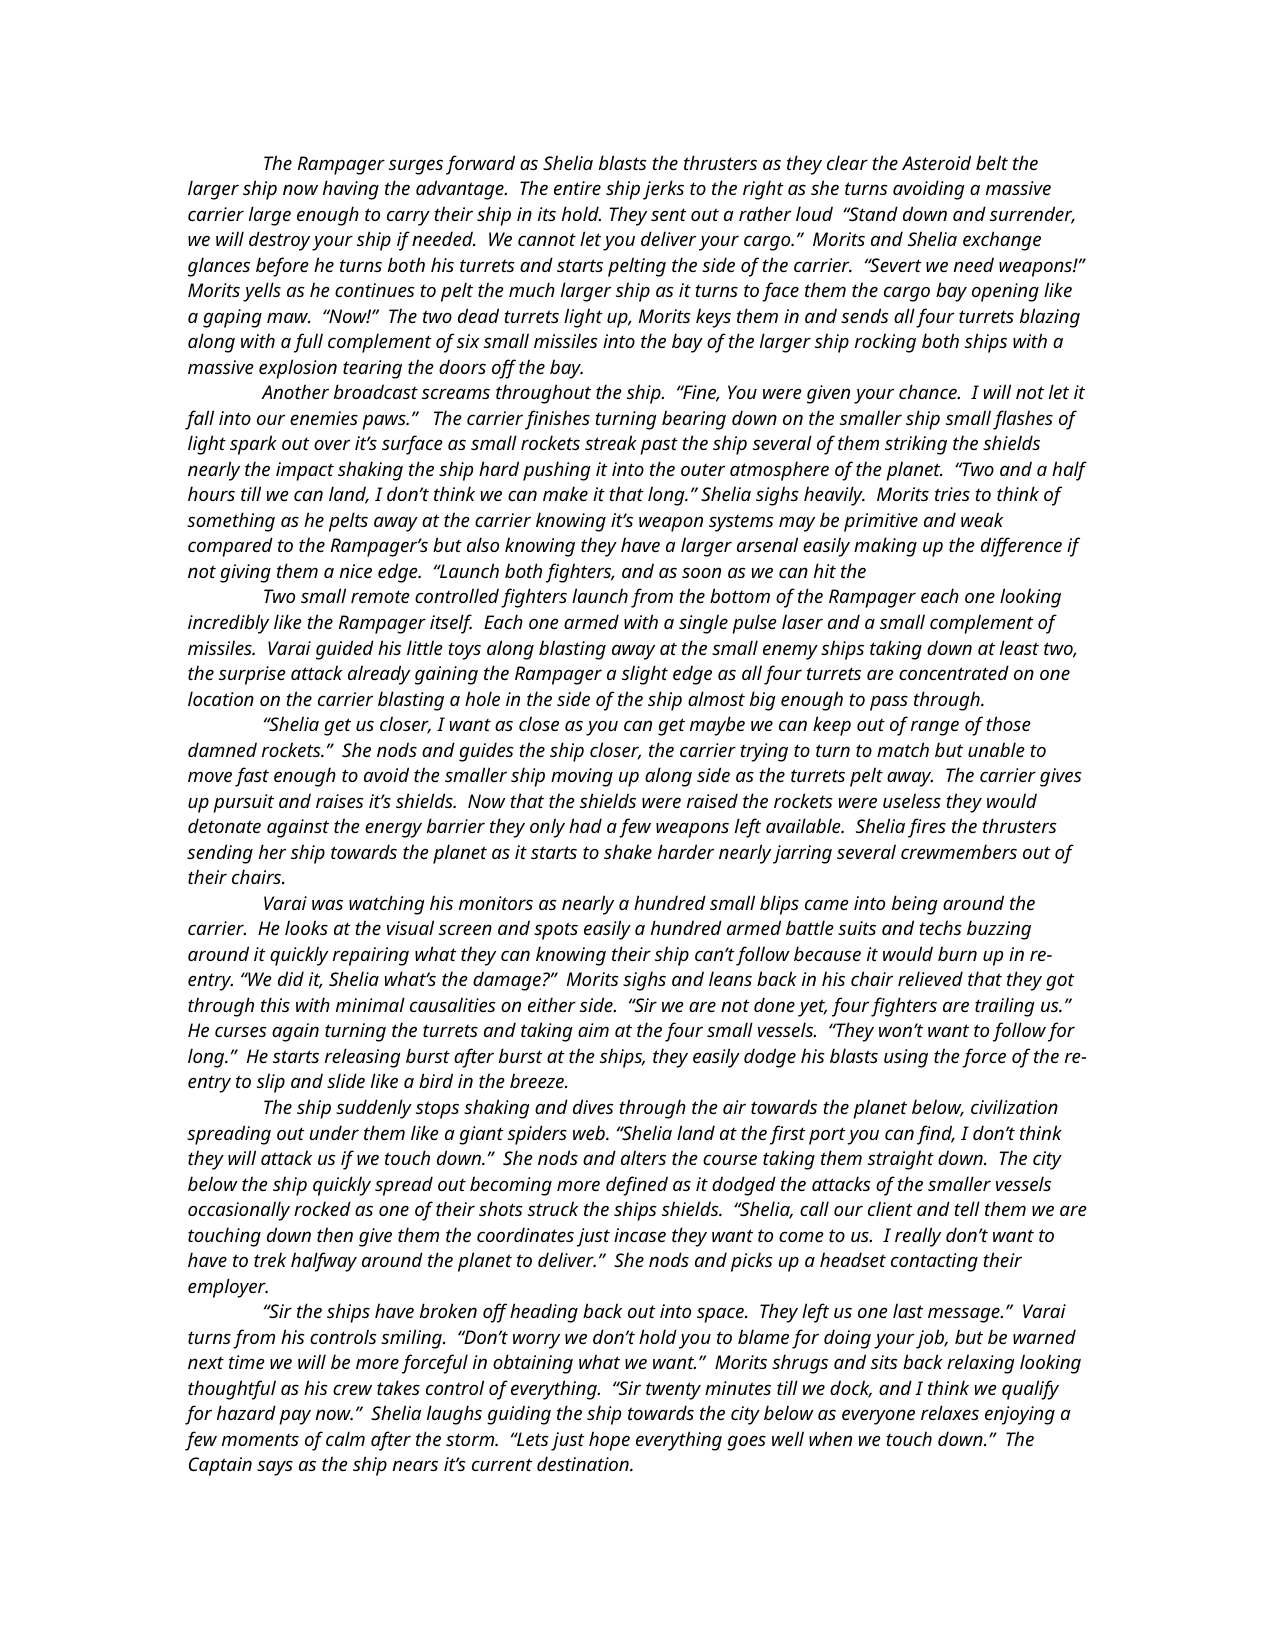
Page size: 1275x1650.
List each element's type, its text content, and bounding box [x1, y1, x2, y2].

text “Shelia get us closer, I want as close as you can get maybe we can keep out of range of those damned rockets.” She nods and guides the ship closer, the carrier trying to turn to match but unable to move fast enough to avoid the smaller ship moving up along side as the turrets pelt away. The carrier gives up pursuit and raises it’s shields. Now that the shields were raised the rockets were useless they would detonate against the energy barrier they only had a few weapons left available. Shelia fires the thrusters sending her ship towards the planet as it starts to shake harder nearly jarring several crewmembers out of their chairs. [187, 711, 1087, 890]
text Two small remote controlled fighters launch from the bottom of the Rampager each one looking incredibly like the Rampager itself. Each one armed with a single pulse laser and a small complement of missiles. Varai guided his little toys along blasting away at the small enemy ships taking down at least two, the surprise attack already gaining the Rampager a slight edge as all four turrets are concentrated on one location on the carrier blasting a hole in the side of the ship almost big enough to pass through. [187, 584, 1087, 711]
text Varai was watching his monitors as nearly a hundred small blips came into being around the carrier. He looks at the visual screen and spots easily a hundred armed battle suits and techs buzzing around it quickly repairing what they can knowing their ship can’t follow because it would burn up in re-entry. “We did it, Shelia what’s the damage?” Morits sighs and leans back in his chair relieved that they got through this with minimal causalities on either side. “Sir we are not done yet, four fighters are trailing us.” He curses again turning the turrets and taking aim at the four small vessels. “They won’t want to follow for long.” He starts releasing burst after burst at the ships, they easily dodge his blasts using the force of the re-entry to slip and slide like a bird in the breeze. [187, 890, 1087, 1094]
text The Rampager surges forward as Shelia blasts the thrusters as they clear the Asteroid belt the larger ship now having the advantage. The entire ship jerks to the right as she turns avoiding a massive carrier large enough to carry their ship in its hold. They sent out a rather loud “Stand down and surrender, we will destroy your ship if needed. We cannot let you deliver your cargo.” Morits and Shelia exchange glances before he turns both his turrets and starts pelting the side of the carrier. “Severt we need weapons!” Morits yells as he continues to pelt the much larger ship as it turns to face them the cargo bay opening like a gaping maw. “Now!” The two dead turrets light up, Morits keys them in and sends all four turrets blazing along with a full complement of six small missiles into the bay of the larger ship rocking both ships with a massive explosion tearing the doors off the bay. [187, 150, 1087, 380]
text The ship suddenly stops shaking and dives through the air towards the planet below, civilization spreading out under them like a giant spiders web. “Shelia land at the first port you can find, I don’t think they will attack us if we touch down.” She nods and alters the course taking them straight down. The city below the ship quickly spread out becoming more defined as it dodged the attacks of the smaller vessels occasionally rocked as one of their shots struck the ships shields. “Shelia, call our client and tell them we are touching down then give them the coordinates just incase they want to come to us. I really don’t want to have to trek halfway around the planet to deliver.” She nods and picks up a headset contacting their employer. [187, 1094, 1087, 1298]
text “Sir the ships have broken off heading back out into space. They left us one last message.” Varai turns from his controls smiling. “Don’t worry we don’t hold you to blame for doing your job, but be warned next time we will be more forceful in obtaining what we want.” Morits shrugs and sits back relaxing looking thoughtful as his crew takes control of everything. “Sir twenty minutes till we dock, and I think we qualify for hazard pay now.” Shelia laughs guiding the ship towards the city below as everyone relaxes enjoying a few moments of calm after the storm. “Lets just hope everything goes well when we touch down.” The Captain says as the ship nears it’s current destination. [187, 1298, 1087, 1477]
text Another broadcast screams throughout the ship. “Fine, You were given your chance. I will not let it fall into our enemies paws.” The carrier finishes turning bearing down on the smaller ship small flashes of light spark out over it’s surface as small rockets streak past the ship several of them striking the shields nearly the impact shaking the ship hard pushing it into the outer atmosphere of the planet. “Two and a half hours till we can land, I don’t think we can make it that long.” Shelia sighs heavily. Morits tries to think of something as he pelts away at the carrier knowing it’s weapon systems may be primitive and weak compared to the Rampager’s but also knowing they have a larger arsenal easily making up the difference if not giving them a nice edge. “Launch both fighters, and as soon as we can hit the [187, 380, 1087, 584]
